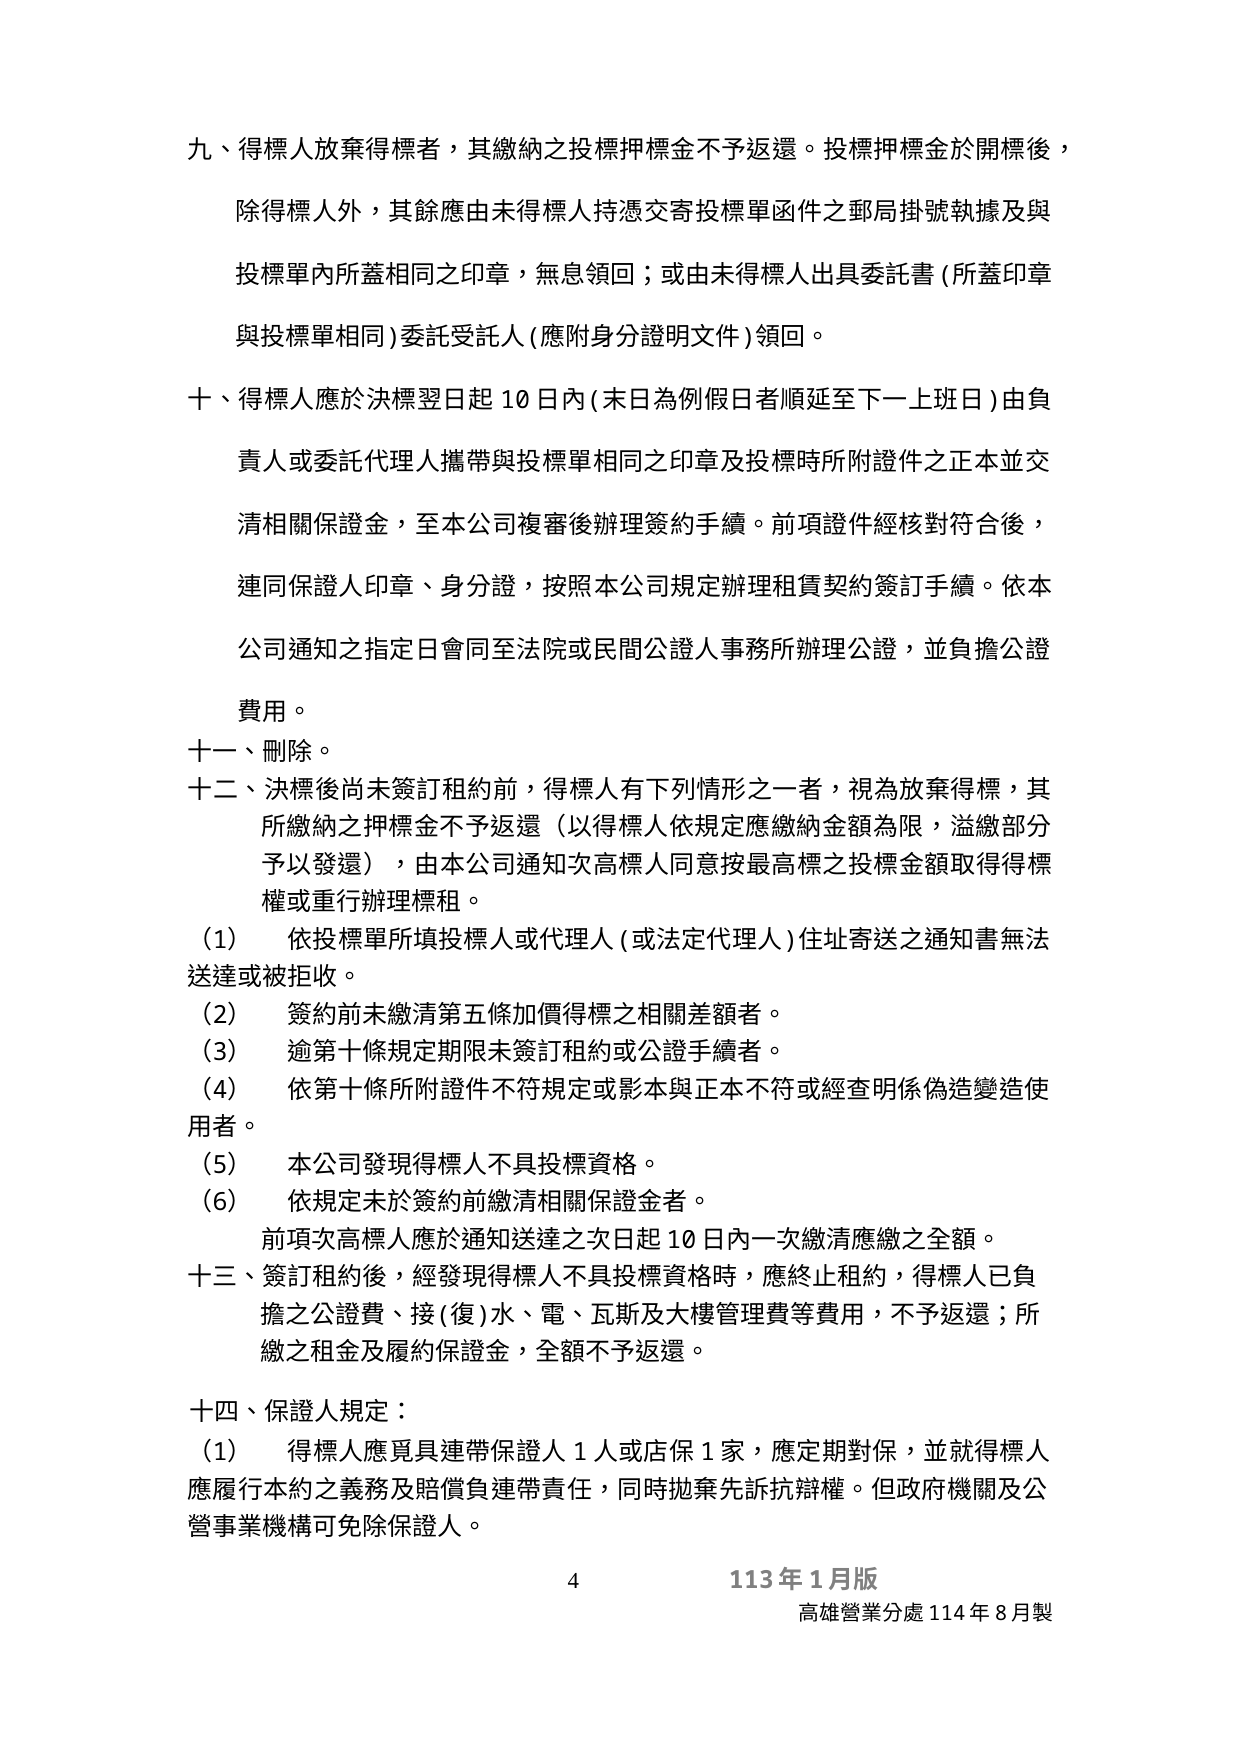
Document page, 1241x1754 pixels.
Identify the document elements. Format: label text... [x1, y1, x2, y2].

text 十四、保證人規定： [189, 1368, 1053, 1431]
list 依第十條所附證件不符規定或影本與正本不符或經查明係偽造變造使用者。 [187, 1068, 1051, 1143]
list 簽約前未繳清第五條加價得標之相關差額者。 [187, 993, 1051, 1031]
text 十­二、決標後尚未簽訂租約前，得標人有下列情形之一者，視為放棄得標，其所繳納之押標金不予返還（以得標人依規定應繳納金額為限，溢繳部分予以發還），由本公司通知次高標人同意按最高標之投標金額取得得標權或重行辦理標租。 [187, 768, 1053, 918]
text 十三、簽訂租約後，經發現得標人不具投標資格時，應終止租約，得標人已負擔之公證費、接(復)水、電、瓦斯及大樓管理費等費用，不予返還；所繳之租金及履約保證金，全額不予返還。 [187, 1256, 1053, 1368]
text 九、得標人放棄得標者，其繳納之投標押標金不予返還。投標押標金於開標後，除得標人外，其餘應由未得標人持憑交寄投標單函件之郵局掛號執據及與投標單內所蓋相同之印章，無息領回；或由未得標人出具委託書(所蓋印章與投標單相同)委託受託人(應附身分證明文件)領回。 [187, 106, 1053, 356]
list 逾第十條規定期限未簽訂租約或公證手續者。 [187, 1031, 1051, 1068]
text 十、得標人應於決標翌日起10日內(末日為例假日者順延至下一上班日)由負責人或委託代理人攜帶與投標單相同之印章及投標時所附證件之正本並交清相關保證金，至本公司複審後辦理簽約手續。前項證件經核對符合後，連同保證人印章、身分證，按照本公司規定辦理租賃契約簽訂手續。依本公司通知之指定日會同至法院或民間公證人事務所辦理公證，並負擔公證費用。 [187, 356, 1053, 731]
list 本公司發現得標人不具投標資格。 [187, 1143, 1051, 1181]
list 依投標單所填投標人或代理人(或法定代理人)住址寄送之通知書無法送達或被拒收。 [187, 918, 1051, 993]
text 十一、刪除。 [187, 731, 1053, 768]
list 得標人應覓具連帶保證人1人或店保1家，應定期對保，並就得標人應履行本約之義務及賠償負連帶責任，同時拋棄先訴抗辯權。但政府機關及公營事業機構可免除保證人。 [187, 1431, 1051, 1543]
text 前項次高標人應於通知送達之次日起10日內一次繳清應繳之全額。 [247, 1218, 1053, 1256]
list 依規定未於簽約前繳清相關保證金者。 [187, 1181, 1051, 1218]
